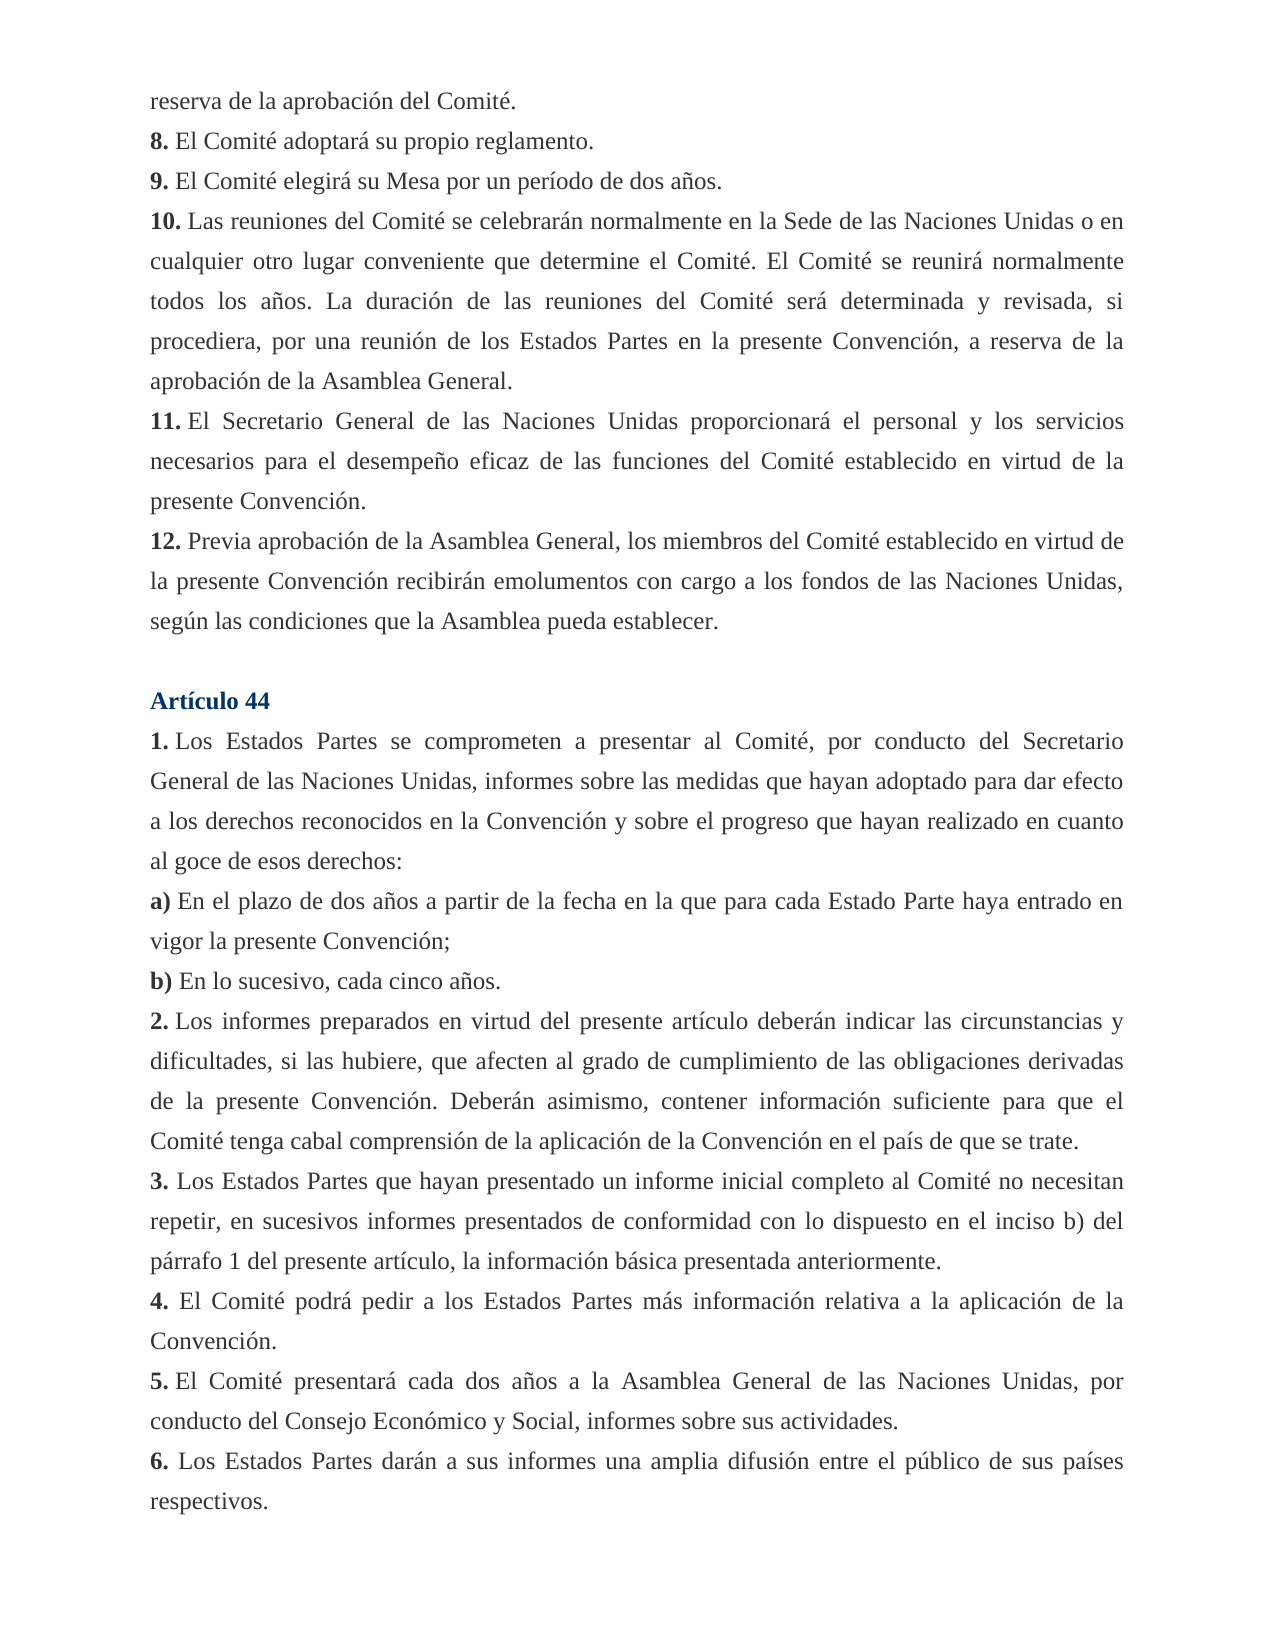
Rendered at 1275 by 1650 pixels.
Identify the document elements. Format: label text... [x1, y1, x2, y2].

text 11. El Secretario General de las Naciones Unidas proporcionará el personal y los servicios necesarios para el desempeño eficaz de las funciones del Comité establecido en virtud de la presente Convención. [150, 395, 1125, 515]
text a) En el plazo de dos años a partir de la fecha en la que para cada Estado Parte haya entrado en vigor la presente Convención; [150, 875, 1125, 955]
text reserva de la aprobación del Comité. [150, 75, 1125, 115]
text 4. El Comité podrá pedir a los Estados Partes más información relativa a la aplicación de la Convención. [150, 1275, 1125, 1355]
text b) En lo sucesivo, cada cinco años. [150, 955, 1125, 995]
text 10. Las reuniones del Comité se celebrarán normalmente en la Sede de las Naciones Unidas o en cualquier otro lugar conveniente que determine el Comité. El Comité se reunirá normalmente todos los años. La duración de las reuniones del Comité será determinada y revisada, si procediera, por una reunión de los Estados Partes en la presente Convención, a reserva de la aprobación de la Asamblea General. [150, 195, 1125, 395]
text 1. Los Estados Partes se comprometen a presentar al Comité, por conducto del Secretario General de las Naciones Unidas, informes sobre las medidas que hayan adoptado para dar efecto a los derechos reconocidos en la Convención y sobre el progreso que hayan realizado en cuanto al goce de esos derechos: [150, 715, 1125, 875]
text 9. El Comité elegirá su Mesa por un período de dos años. [150, 155, 1125, 195]
text 12. Previa aprobación de la Asamblea General, los miembros del Comité establecido en virtud de la presente Convención recibirán emolumentos con cargo a los fondos de las Naciones Unidas, según las condiciones que la Asamblea pueda establecer. [150, 515, 1125, 635]
text 6. Los Estados Partes darán a sus informes una amplia difusión entre el público de sus países respectivos. [150, 1435, 1125, 1515]
text Artículo 44 [150, 675, 1125, 715]
text 8. El Comité adoptará su propio reglamento. [150, 115, 1125, 155]
text 5. El Comité presentará cada dos años a la Asamblea General de las Naciones Unidas, por conducto del Consejo Económico y Social, informes sobre sus actividades. [150, 1355, 1125, 1435]
text 2. Los informes preparados en virtud del presente artículo deberán indicar las circunstancias y dificultades, si las hubiere, que afecten al grado de cumplimiento de las obligaciones derivadas de la presente Convención. Deberán asimismo, contener información suficiente para que el Comité tenga cabal comprensión de la aplicación de la Convención en el país de que se trate. [150, 995, 1125, 1155]
text 3. Los Estados Partes que hayan presentado un informe inicial completo al Comité no necesitan repetir, en sucesivos informes presentados de conformidad con lo dispuesto en el inciso b) del párrafo 1 del presente artículo, la información básica presentada anteriormente. [150, 1155, 1125, 1275]
